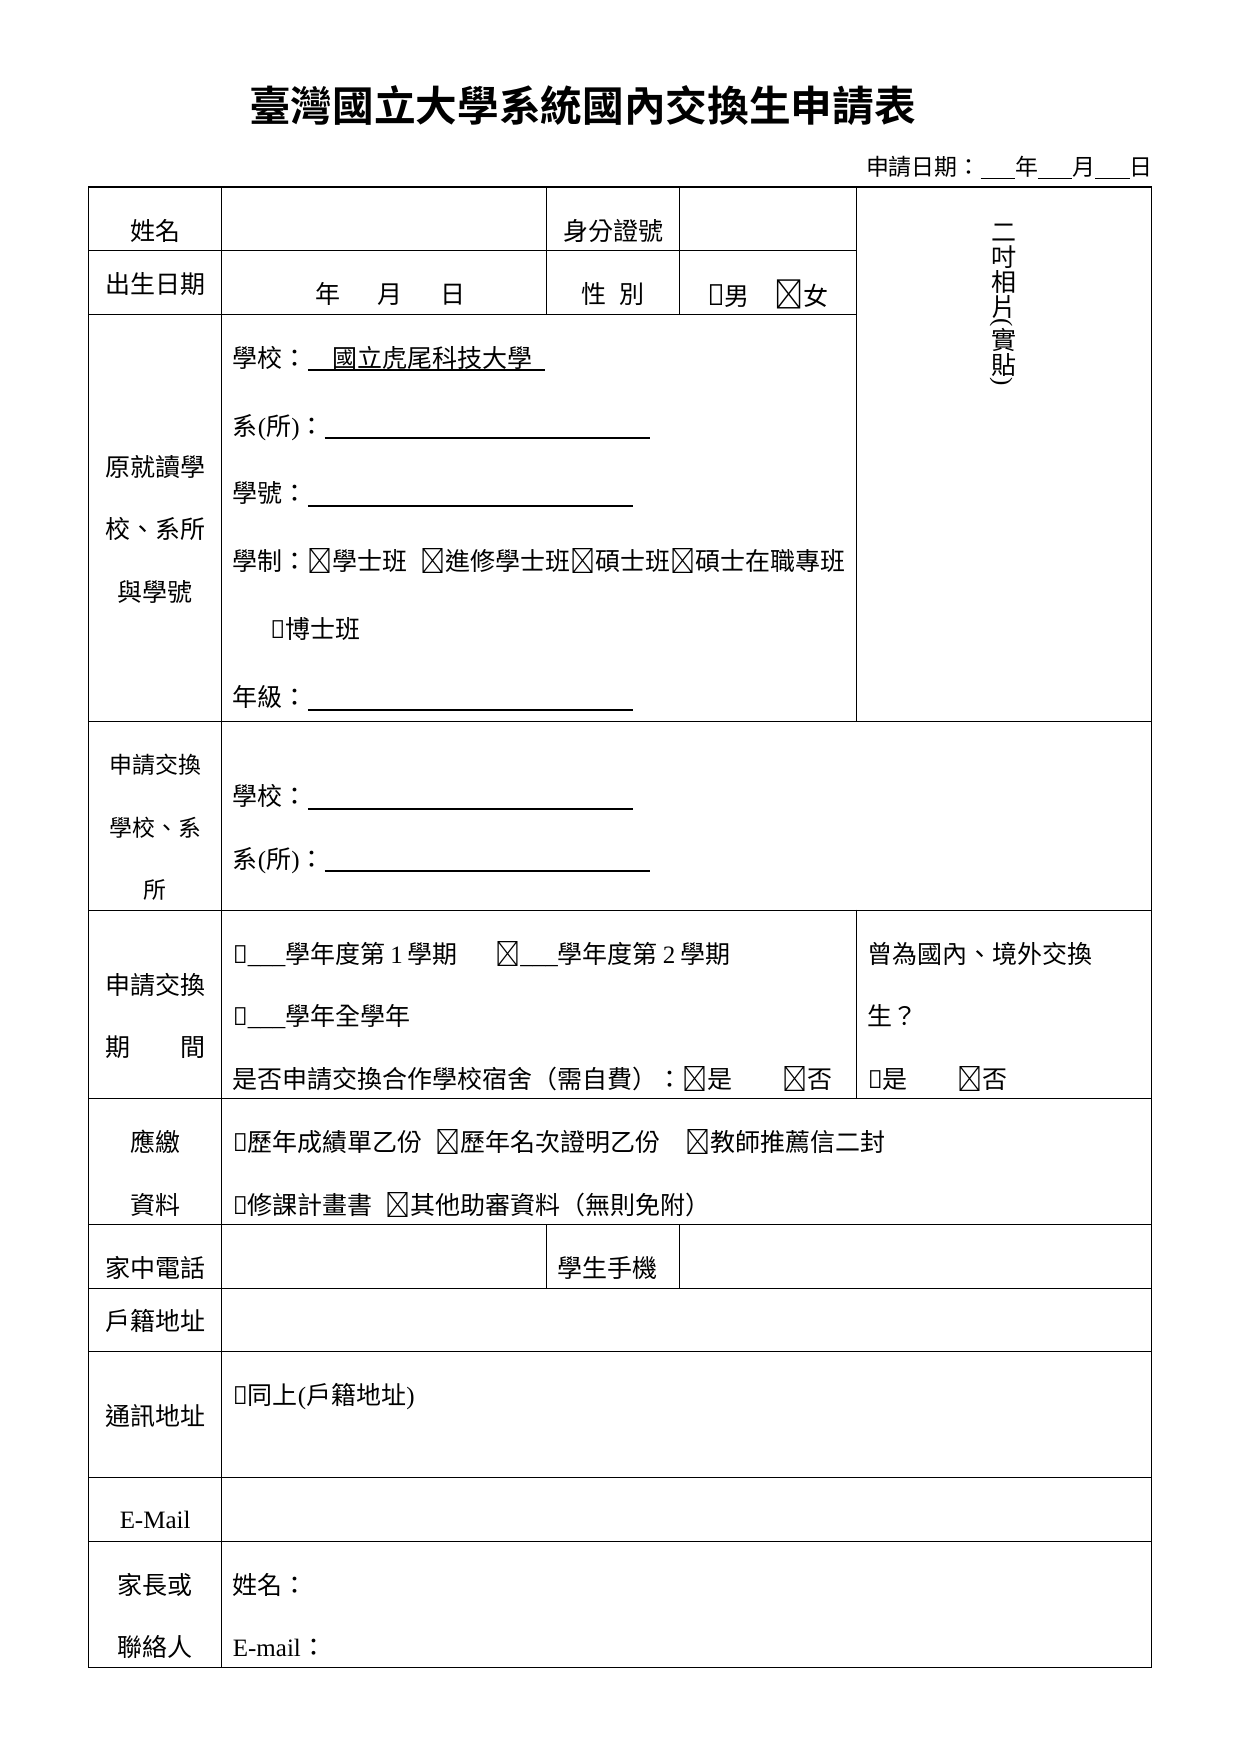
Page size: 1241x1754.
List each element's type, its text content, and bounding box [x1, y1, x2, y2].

table_cell 出生日期 [89, 251, 221, 313]
table_cell 家中電話 [89, 1225, 221, 1288]
table_header [222, 188, 546, 250]
table_header 身分證號 [547, 188, 679, 250]
table_cell E-Mail [89, 1478, 221, 1541]
table_cell 同上(戶籍地址) [222, 1352, 1151, 1477]
table_cell 家長或 聯絡人 [89, 1542, 221, 1667]
table_cell 戶籍地址 [89, 1289, 221, 1351]
table_cell [680, 1225, 1151, 1288]
table_cell 曾為國內、境外交換生？ 是 否 [857, 911, 1151, 1098]
text 臺灣國立大學系統國內交換生申請表 [12, 61, 1152, 124]
table_cell 原就讀學校、系所與學號 [89, 315, 221, 721]
table_cell 申請交換 學校、系所 [89, 722, 221, 909]
table_header [680, 188, 856, 250]
table_cell 通訊地址 [89, 1352, 221, 1477]
table_cell [222, 1478, 1151, 1541]
table_cell 姓名： E-mail： [222, 1542, 1151, 1667]
table_cell 學校： 系(所)： [222, 722, 1151, 909]
table_cell 歷年成績單乙份 歷年名次證明乙份 教師推薦信二封 修課計畫書 其他助審資料（無則免附） [222, 1099, 1151, 1224]
table_cell 申請交換 期 間 [89, 911, 221, 1098]
table_cell 男 女 [680, 251, 856, 313]
table_cell 性 別 [547, 251, 679, 313]
table_cell ___學年度第1學期 ___學年度第2學期 ___學年全學年 是否申請交換合作學校宿舍（需自費）：是 否 [222, 911, 856, 1098]
text 申請日期： 年 月 日 [12, 124, 1152, 186]
table_cell 學生手機 [547, 1225, 679, 1288]
table_header 姓名 [89, 188, 221, 250]
table_cell 應繳 資料 [89, 1099, 221, 1224]
table_header 二吋相片(實貼) [857, 188, 1151, 721]
table_cell 年 月 日 [222, 251, 546, 313]
table_cell 學校： 國立虎尾科技大學 系(所)： 學號： 學制：學士班 進修學士班碩士班碩士在職專班 博士班 年級： [222, 315, 856, 721]
table_cell [222, 1289, 1151, 1351]
table_cell [222, 1225, 546, 1288]
